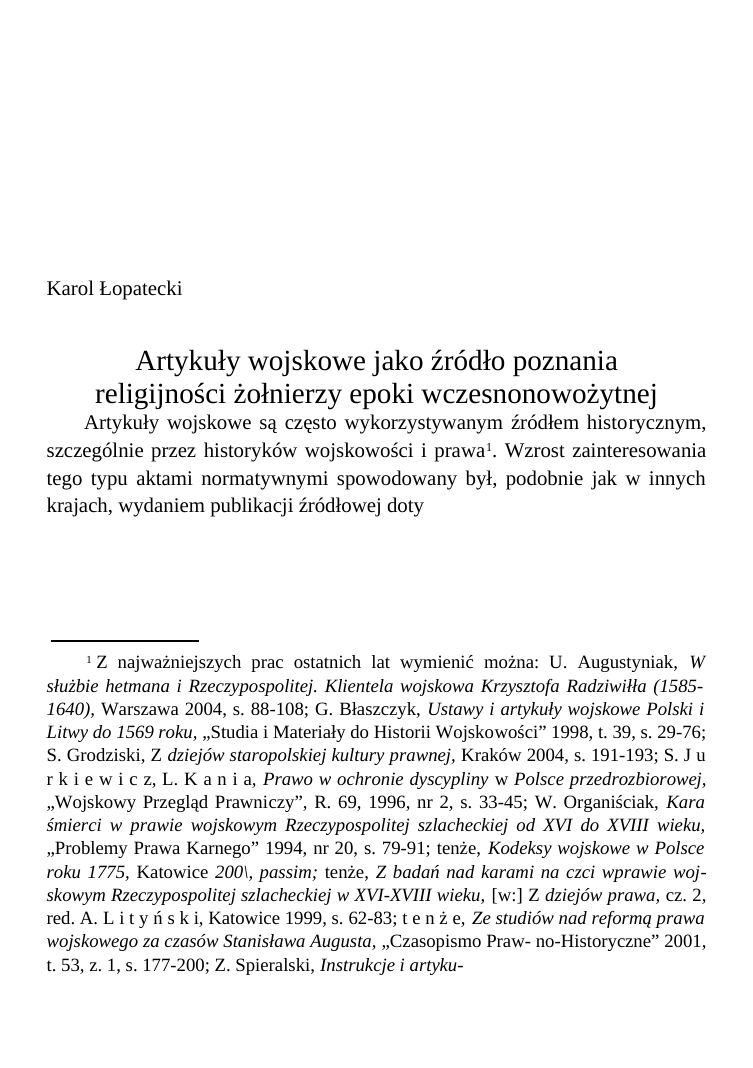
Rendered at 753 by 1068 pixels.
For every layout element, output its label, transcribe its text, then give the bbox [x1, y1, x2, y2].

subtitle Artykuły wojskowe jako źródło poznania religijności żołnierzy epoki wczesnonowożytnej [46, 343, 706, 410]
text Artykuły wojskowe są często wykorzystywanym źródłem histo­rycznym, szczególnie przez historyków wojskowości i prawa1. Wzrost zainteresowania tego typu aktami normatywnymi spowodowany był, podobnie jak w innych krajach, wydaniem publikacji źródłowej doty­ [46, 410, 706, 517]
text Karol Łopatecki [46, 276, 706, 300]
text 1 Z najważniejszych prac ostatnich lat wymienić można: U. Augustyniak, W służbie hetmana i Rzeczypospolitej. Klientela wojskowa Krzysztofa Radziwiłła (1585-1640), Warszawa 2004, s. 88-108; G. Błaszczyk, Ustawy i artykuły wojskowe Polski i Litwy do 1569 roku, „Studia i Materiały do Historii Wojsko­wości” 1998, t. 39, s. 29-76; S. Grodziski, Z dziejów staropolskiej kultury prawnej, Kraków 2004, s. 191-193; S. J u r k i e w i c z, L. K a n i a, Prawo w ochronie dyscypliny w Polsce przedrozbiorowej, „Wojskowy Przegląd Prawni­czy”, R. 69, 1996, nr 2, s. 33-45; W. Organiściak, Kara śmierci w pra­wie wojskowym Rzeczypospolitej szlacheckiej od XVI do XVIII wieku, „Problemy Prawa Karnego” 1994, nr 20, s. 79-91; tenże, Kodeksy wojskowe w Polsce roku 1775, Katowice 200\, passim; tenże, Z badań nad karami na czci wprawie woj­skowym Rzeczypospolitej szlacheckiej w XVI-XVIII wieku, [w:] Z dziejów prawa, cz. 2, red. A. L i t y ń s k i, Katowice 1999, s. 62-83; t e n ż e, Ze studiów nad reformą prawa wojskowego za czasów Stanisława Augusta, „Czasopismo Praw- no-Historyczne” 2001, t. 53, z. 1, s. 177-200; Z. Spieralski, Instrukcje i artyku- [46, 651, 706, 975]
